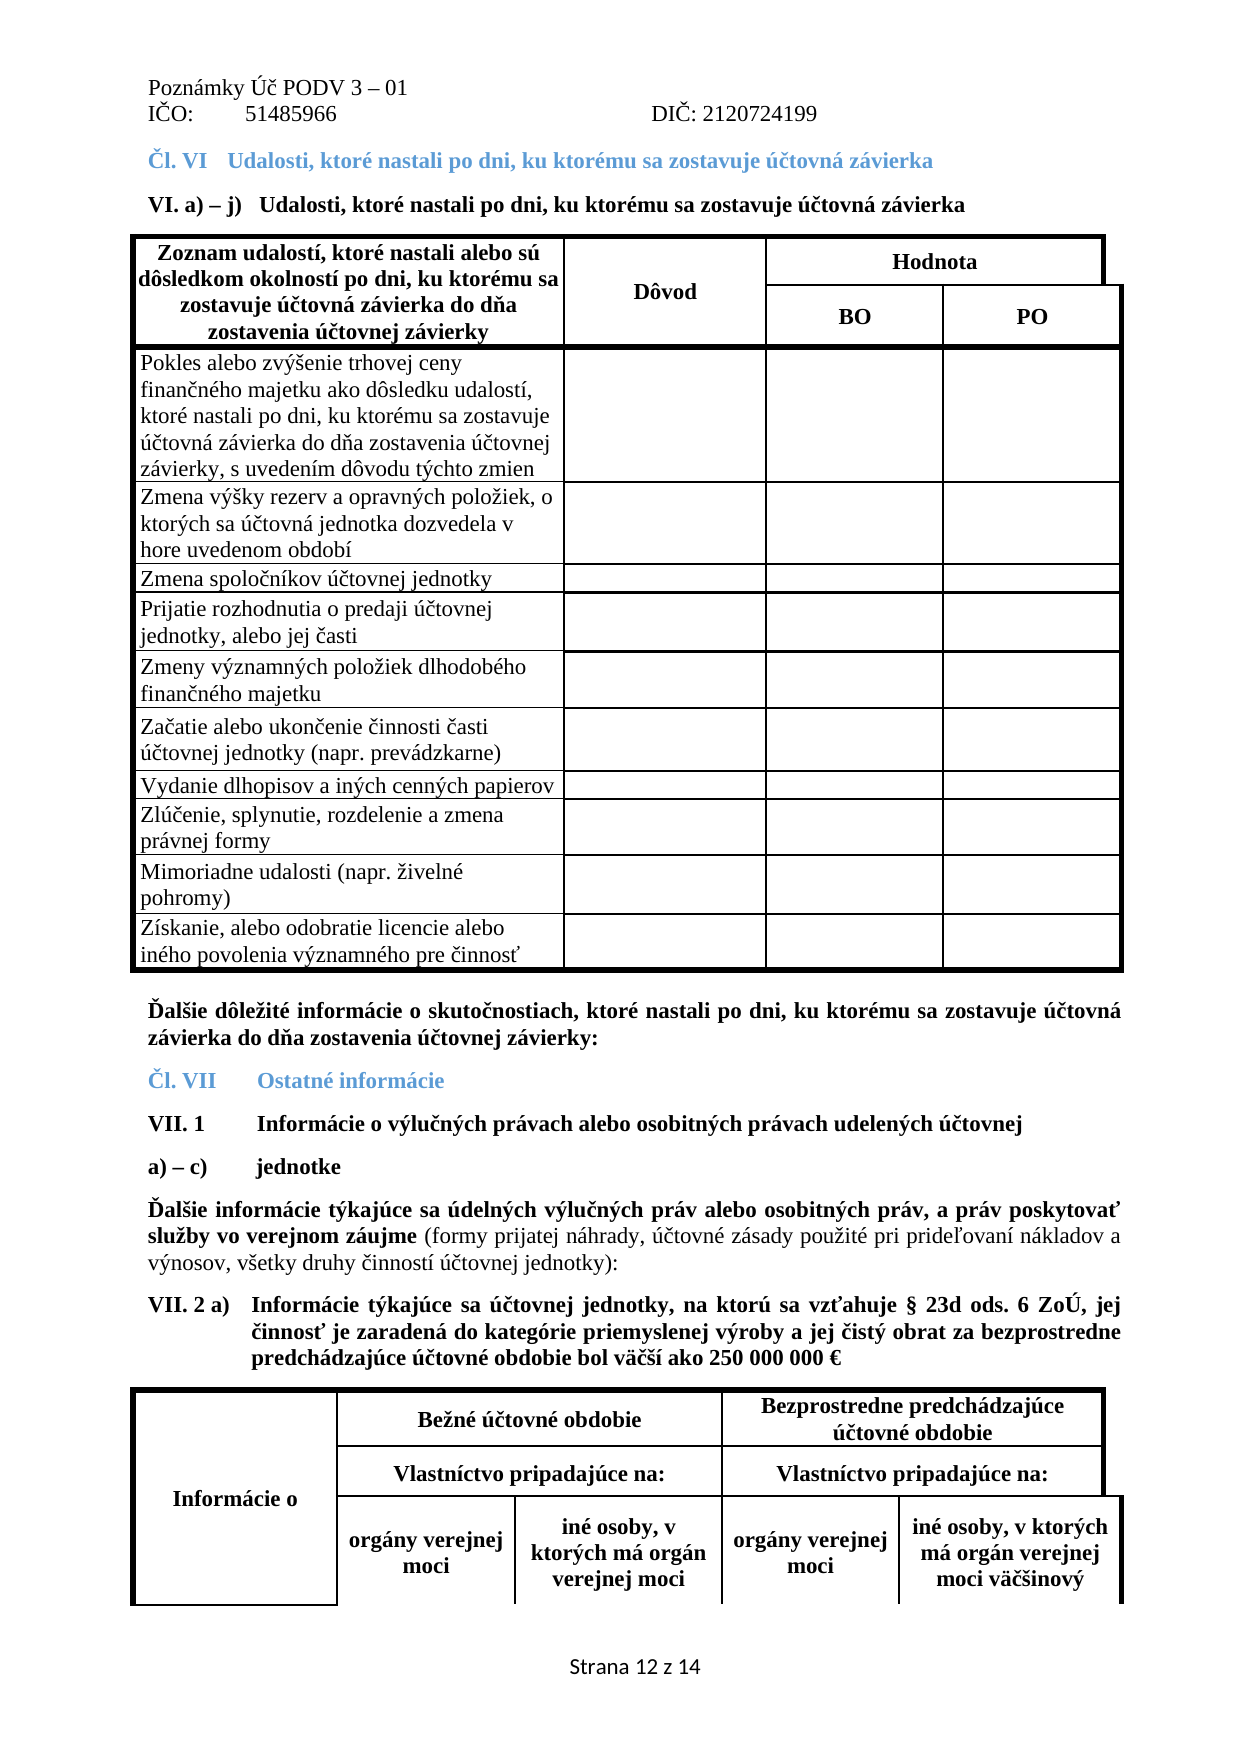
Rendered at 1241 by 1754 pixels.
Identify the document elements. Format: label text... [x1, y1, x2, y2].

table_cell orgány verejnej moci [338, 1497, 514, 1604]
text VII. 2 a) Informácie týkajúce sa účtovnej jednotky, na ktorú sa vzťahuje § 23d ods. 6 ZoÚ, jej činnosť je zaradená do kategórie priemyslenej výroby a jej čistý obrat za bezprostredne predchádzajúce účtovné obdobie bol väčší ako 250 000 000 € [148, 1292, 1122, 1371]
table_cell Zmena výšky rezerv a opravných položiek, o ktorých sa účtovná jednotka dozvedela v hore uvedenom období [136, 482, 563, 562]
table_cell [565, 350, 765, 481]
table_cell [944, 800, 1119, 854]
table_cell Vydanie dlhopisov a iných cenných papierov [136, 771, 563, 798]
table_cell [767, 594, 942, 650]
table_header [1106, 1387, 1111, 1445]
text VII. 1 Informácie o výlučných právach alebo osobitných právach udelených účtovnej [148, 1110, 1122, 1136]
text Čl. VI Udalosti, ktoré nastali po dni, ku ktorému sa zostavuje účtovná závierka [148, 148, 1122, 174]
table_header Zoznam udalostí, ktoré nastali alebo sú dôsledkom okolností po dni, ku ktorému sa zostavuje účtovná závierka do dňa zostavenia účtovnej závierky [136, 239, 563, 344]
text Ďalšie informácie týkajúce sa údelných výlučných práv alebo osobitných práv, a práv poskytovať služby vo verejnom záujme (formy prijatej náhrady, účtovné zásady použité pri prideľovaní nákladov a výnosov, všetky druhy činností účtovnej jednotky): [148, 1196, 1122, 1275]
table_cell Pokles alebo zvýšenie trhovej ceny finančného majetku ako dôsledku udalostí, ktoré nastali po dni, ku ktorému sa zostavuje účtovná závierka do dňa zostavenia účtovnej závierky, s uvedením dôvodu týchto zmien [136, 350, 563, 481]
table_cell [944, 772, 1119, 798]
table_header [1111, 1387, 1121, 1445]
table_cell PO [944, 286, 1119, 344]
table_cell iné osoby, v ktorých má orgán verejnej moci väčšinový [900, 1497, 1119, 1604]
table_cell [565, 772, 765, 798]
table_cell [944, 709, 1119, 770]
table_cell Začatie alebo ukončenie činnosti časti účtovnej jednotky (napr. prevádzkarne) [136, 708, 563, 770]
table_cell Zmeny významných položiek dlhodobého finančného majetku [136, 651, 563, 707]
table_cell [767, 800, 942, 854]
table_cell [565, 800, 765, 854]
table_cell Získanie, alebo odobratie licencie alebo iného povolenia významného pre činnosť [136, 914, 563, 967]
table_cell [944, 915, 1119, 967]
table_header [1106, 234, 1111, 283]
table_header Bežné účtovné obdobie [338, 1393, 721, 1445]
table_cell [565, 709, 765, 770]
table_cell [565, 565, 765, 591]
table_cell [767, 772, 942, 798]
table_header [1111, 234, 1121, 283]
table_cell [1111, 1445, 1121, 1495]
table_cell Zlúčenie, splynutie, rozdelenie a zmena právnej formy [136, 799, 563, 854]
table_cell Prijatie rozhodnutia o predaji účtovnej jednotky, alebo jej časti [136, 593, 563, 650]
table_header Bezprostredne predchádzajúce účtovné obdobie [723, 1393, 1101, 1445]
table_cell orgány verejnej moci [723, 1497, 898, 1604]
table_cell iné osoby, v ktorých má orgán verejnej moci [516, 1497, 721, 1604]
table_cell [767, 565, 942, 591]
table_cell [944, 565, 1119, 591]
table_cell [767, 350, 942, 481]
table_cell Vlastníctvo pripadajúce na: [723, 1447, 1101, 1495]
table_cell Vlastníctvo pripadajúce na: [338, 1447, 721, 1495]
table_cell [565, 483, 765, 562]
table_cell [767, 483, 942, 562]
table_header Dôvod [565, 239, 765, 344]
table_cell [767, 709, 942, 770]
table_cell [1106, 1445, 1111, 1495]
text VI. a) – j) Udalosti, ktoré nastali po dni, ku ktorému sa zostavuje účtovná závierka [148, 191, 1122, 217]
table_cell [565, 915, 765, 967]
table_cell [565, 653, 765, 707]
table_cell [565, 594, 765, 650]
table_cell Zmena spoločníkov účtovnej jednotky [136, 564, 563, 591]
table_cell [944, 856, 1119, 912]
table_cell [944, 653, 1119, 707]
table_header Hodnota [767, 239, 1101, 283]
table_cell [767, 653, 942, 707]
table_header Informácie o [136, 1393, 336, 1604]
table_cell [565, 856, 765, 912]
text a) – c) jednotke [148, 1153, 1122, 1179]
table_cell [944, 594, 1119, 650]
table_cell [944, 350, 1119, 481]
table_cell [944, 483, 1119, 562]
table_cell [767, 856, 942, 912]
table_cell [767, 915, 942, 967]
text Čl. VII Ostatné informácie [148, 1067, 1122, 1093]
text Ďalšie dôležité informácie o skutočnostiach, ktoré nastali po dni, ku ktorému sa zostavuje účtovná závierka do dňa zostavenia účtovnej závierky: [148, 997, 1122, 1050]
table_cell Mimoriadne udalosti (napr. živelné pohromy) [136, 855, 563, 912]
table_cell BO [767, 286, 942, 344]
